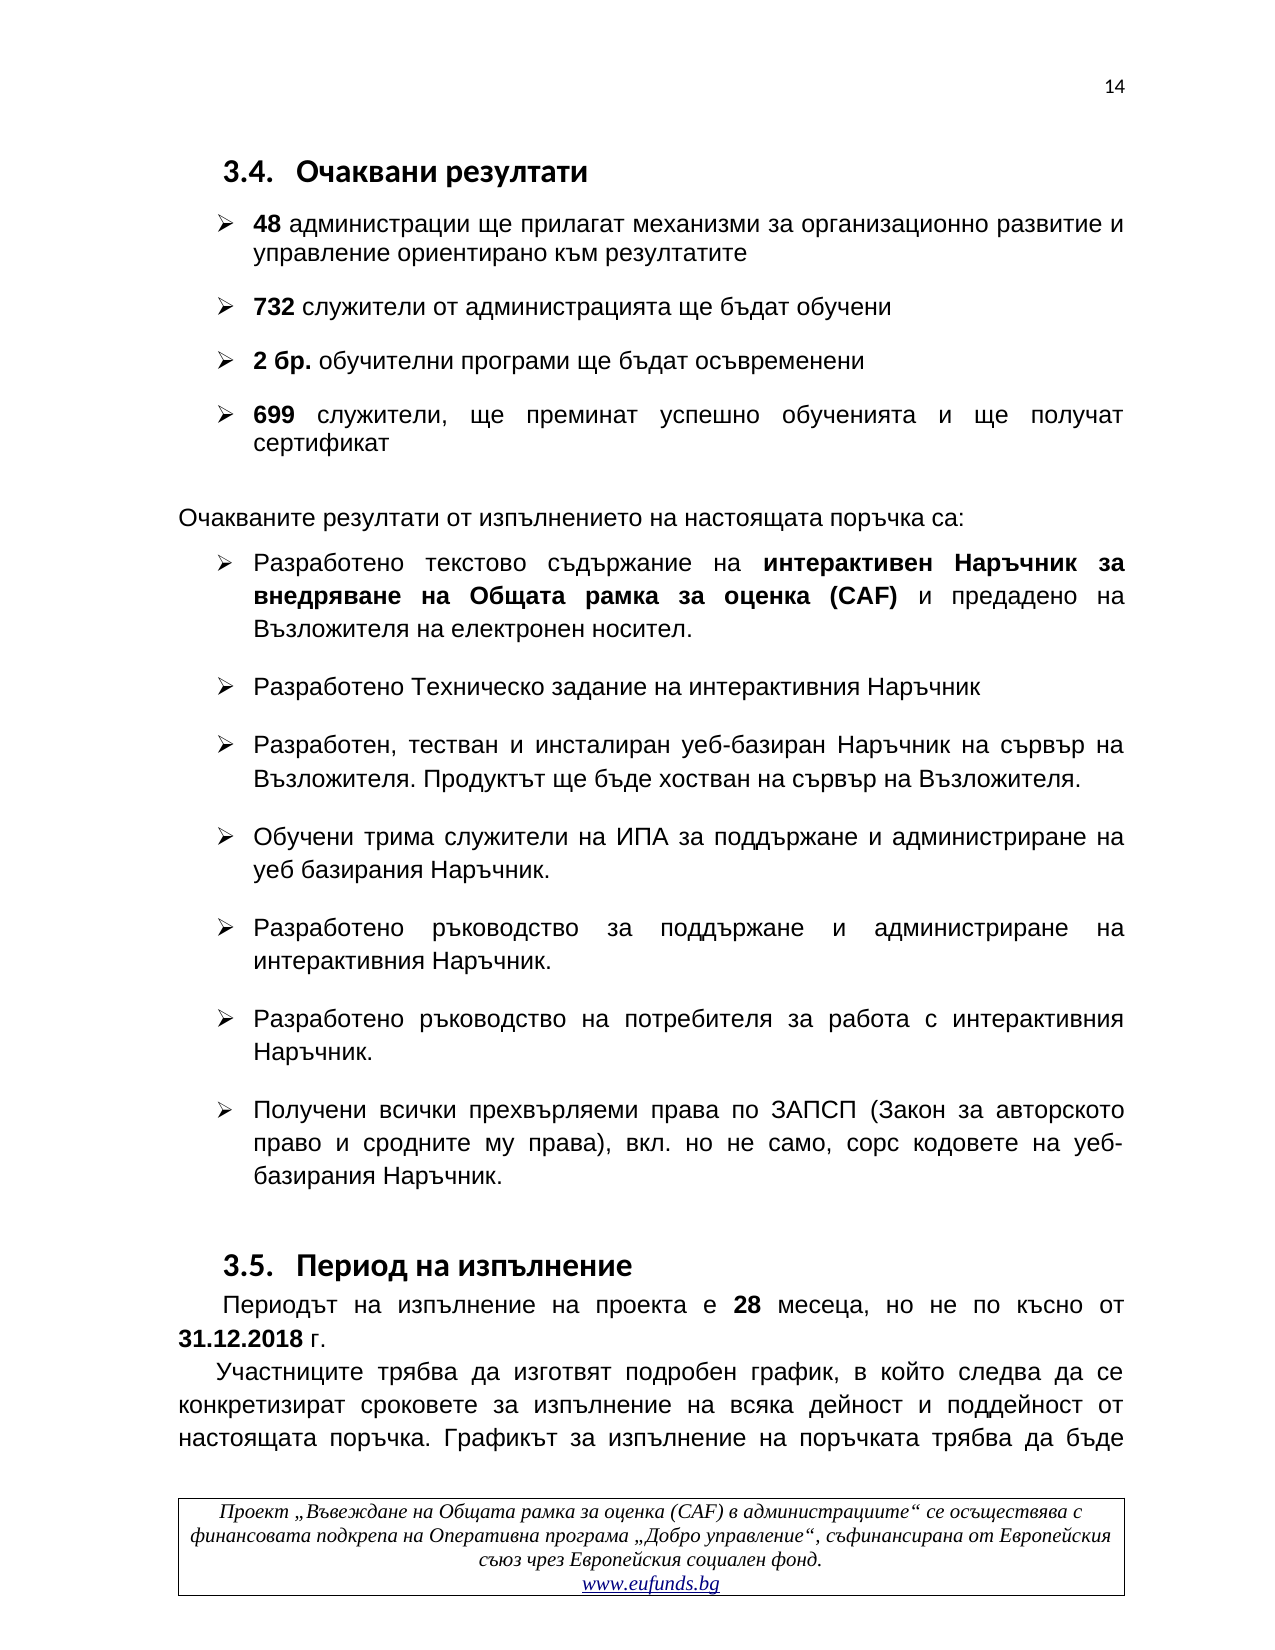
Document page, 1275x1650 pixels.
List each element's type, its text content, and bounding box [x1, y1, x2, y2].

subtitle Очаквани резултати [222, 150, 1125, 191]
text Периодът на изпълнение на проекта е 28 месеца, но не по късно от 31.12.2018 г. [178, 1291, 1125, 1352]
list 48 администрации ще прилагат механизми за организационно развитие и управление ориентирано към резултатите [216, 209, 1125, 267]
list Разработен, тестван и инсталиран уеб-базиран Наръчник на сървър на Възложителя. Продуктът ще бъде хостван на сървър на Възложителя. [216, 730, 1125, 792]
text Участниците трябва да изготвят подробен график, в който следва да се конкретизират сроковете за изпълнение на всяка дейност и поддейност от настоящата поръчка. Графикът за изпълнение на поръчката трябва да бъде [178, 1357, 1125, 1451]
list Разработено Техническо задание на интерактивния Наръчник [216, 672, 1125, 701]
list 699 служители, ще преминат успешно обученията и ще получат сертификат [216, 399, 1125, 457]
text Очакваните резултати от изпълнението на настоящата поръчка са: [178, 503, 1125, 531]
list Получени всички прехвърляеми права по ЗАПСП (Закон за авторското право и сродните му права), вкл. но не само, сорс кодовете на уеб-базирания Наръчник. [216, 1095, 1125, 1190]
list Разработено ръководство за поддържане и администриране на интерактивния Наръчник. [216, 913, 1125, 974]
subtitle Период на изпълнение [222, 1244, 1125, 1284]
list Разработено текстово съдържание на интерактивен Наръчник за внедряване на Общата рамка за оценка (CAF) и предадено на Възложителя на електронен носител. [216, 548, 1125, 643]
list Обучени трима служители на ИПА за поддържане и администриране на уеб базирания Наръчник. [216, 822, 1125, 883]
list 2 бр. обучителни програми ще бъдат осъвременени [216, 346, 1125, 374]
list 732 служители от администрацията ще бъдат обучени [216, 292, 1125, 321]
list Разработено ръководство на потребителя за работа с интерактивния Наръчник. [216, 1004, 1125, 1066]
